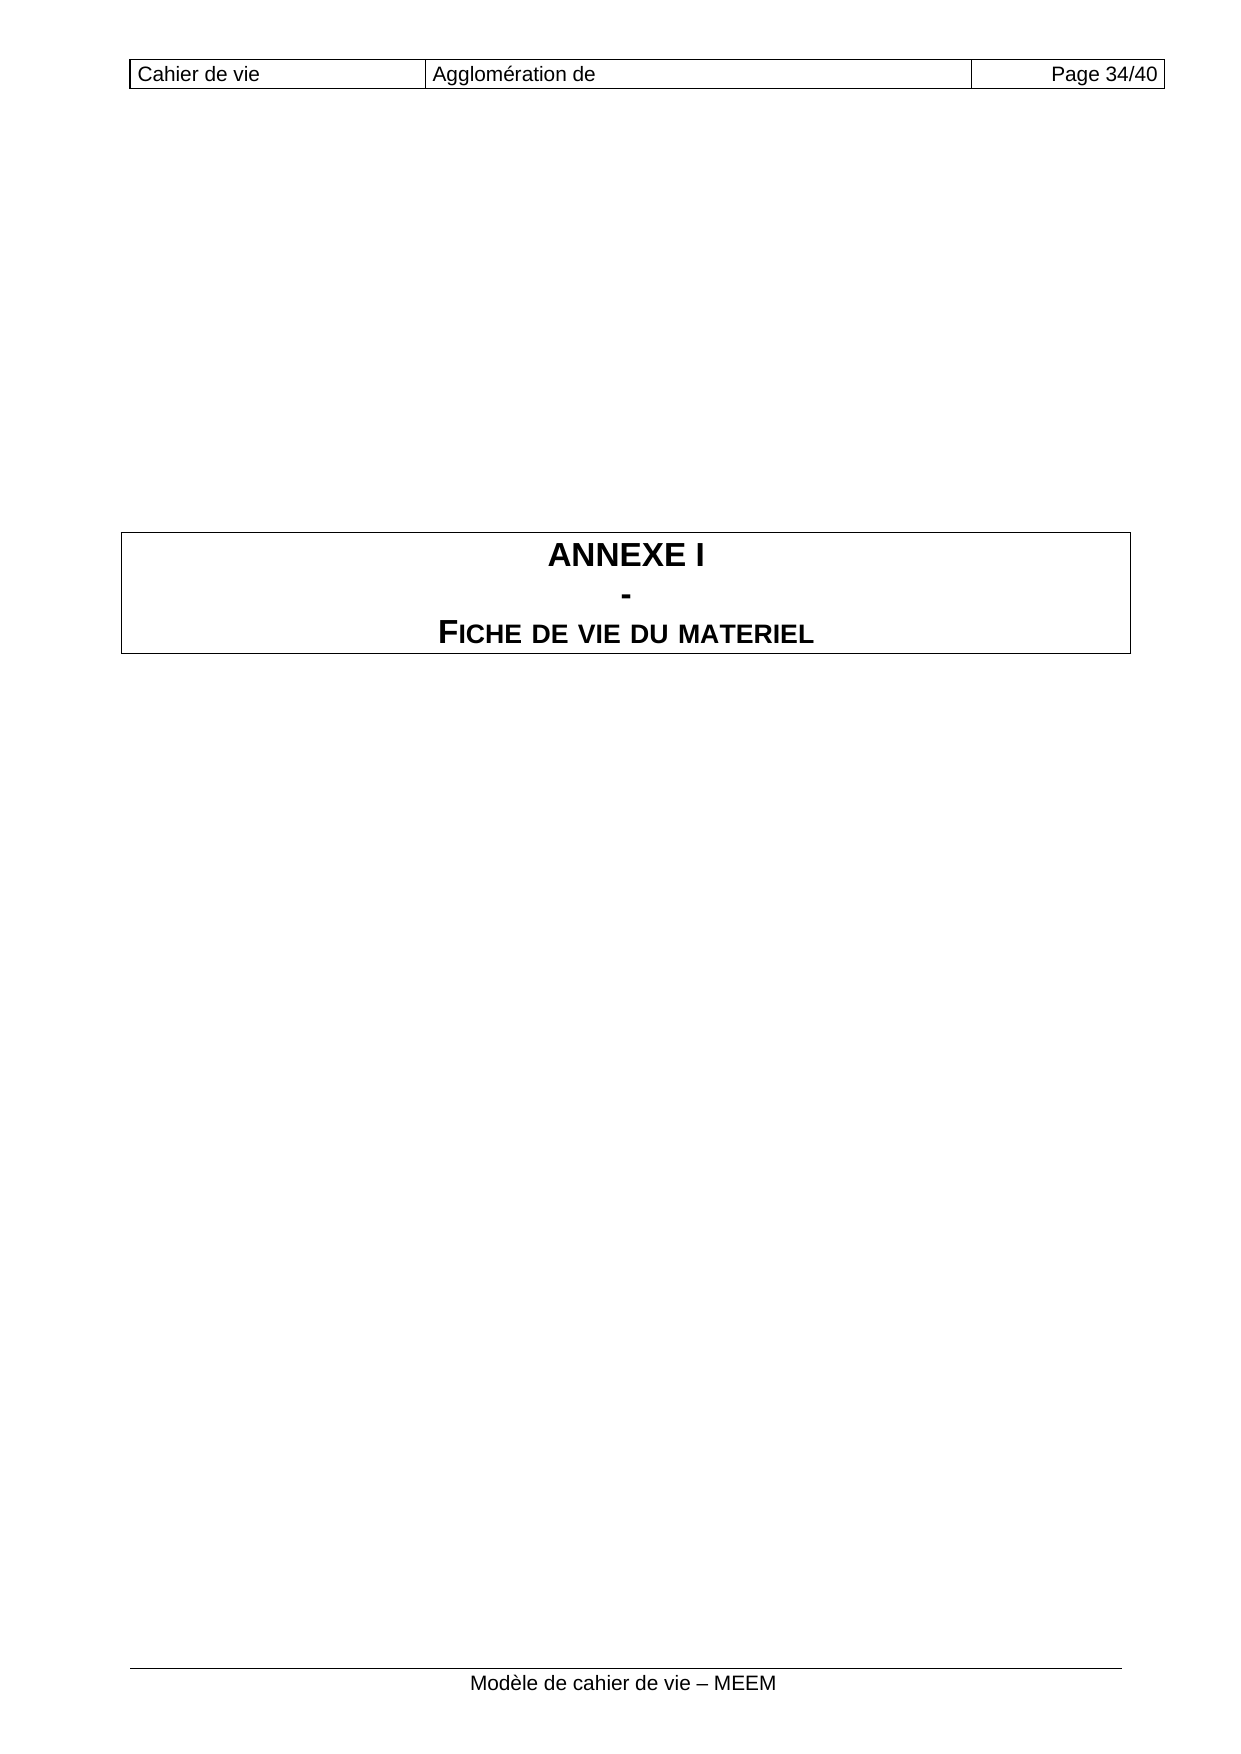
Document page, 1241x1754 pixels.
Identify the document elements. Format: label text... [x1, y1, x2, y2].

text ANNEXE I - Fiche de vie du materiel [122, 533, 1130, 653]
